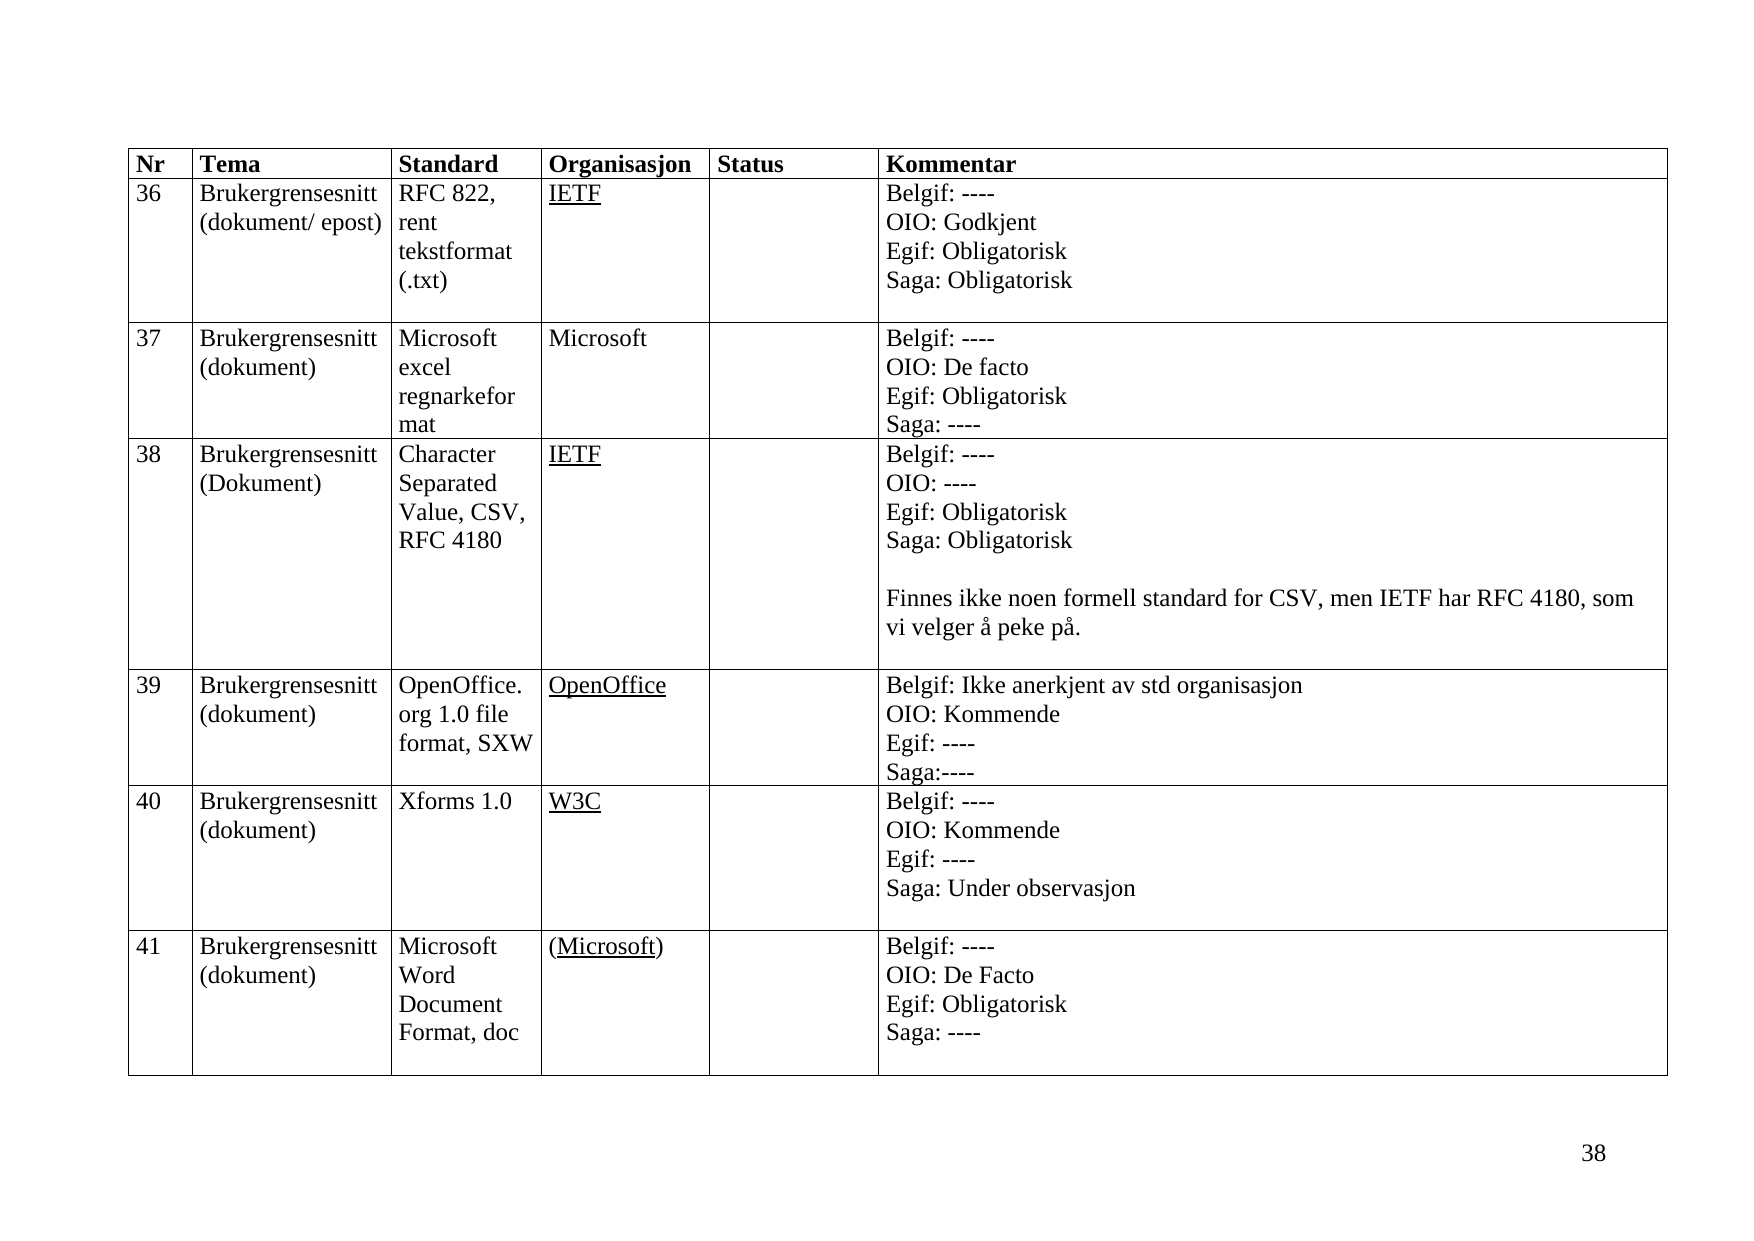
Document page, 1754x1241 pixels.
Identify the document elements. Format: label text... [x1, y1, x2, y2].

table_cell 39 [129, 670, 192, 785]
table_cell Brukergrensesnitt (Dokument) [193, 439, 391, 669]
table_cell 40 [129, 786, 192, 930]
table_cell Microsoft Word Document Format, doc [392, 931, 541, 1075]
table_cell W3C [542, 786, 709, 930]
table_header Standard [392, 149, 541, 177]
table_cell (Microsoft) [542, 931, 709, 1075]
table_cell Xforms 1.0 [392, 786, 541, 930]
table_cell Character Separated Value, CSV, RFC 4180 [392, 439, 541, 669]
table_cell Brukergrensesnitt (dokument/ epost) [193, 179, 391, 322]
table_cell [710, 439, 878, 669]
table_cell 36 [129, 179, 192, 322]
table_cell IETF [542, 439, 709, 669]
table_header Nr [129, 149, 192, 177]
table_cell [710, 179, 878, 322]
table_cell [710, 931, 878, 1075]
table_cell Microsoft [542, 323, 709, 438]
table_cell 37 [129, 323, 192, 438]
table_cell Belgif: Ikke anerkjent av std organisasjon OIO: Kommende Egif: ---- Saga:---- [879, 670, 1667, 785]
table_cell [710, 786, 878, 930]
table_cell Belgif: ---- OIO: De Facto Egif: Obligatorisk Saga: ---- [879, 931, 1667, 1075]
table_cell Brukergrensesnitt (dokument) [193, 931, 391, 1075]
table_cell [710, 323, 878, 438]
table_header Organisasjon [542, 149, 709, 177]
table_cell [710, 670, 878, 785]
table_cell Belgif: ---- OIO: Kommende Egif: ---- Saga: Under observasjon [879, 786, 1667, 930]
table_cell IETF [542, 179, 709, 322]
table_cell OpenOffice [542, 670, 709, 785]
table_cell 41 [129, 931, 192, 1075]
table_cell Belgif: ---- OIO: Godkjent Egif: Obligatorisk Saga: Obligatorisk [879, 179, 1667, 322]
table_cell RFC 822, rent tekstformat (.txt) [392, 179, 541, 322]
table_cell Brukergrensesnitt (dokument) [193, 670, 391, 785]
table_cell Belgif: ---- OIO: ---- Egif: Obligatorisk Saga: Obligatorisk Finnes ikke noen formell standard for CSV, men IETF har RFC 4180, som vi velger å peke på. [879, 439, 1667, 669]
table_header Kommentar [879, 149, 1667, 177]
table_header Tema [193, 149, 391, 177]
table_cell Belgif: ---- OIO: De facto Egif: Obligatorisk Saga: ---- [879, 323, 1667, 438]
table_cell Brukergrensesnitt (dokument) [193, 323, 391, 438]
table_cell OpenOffice.org 1.0 file format, SXW [392, 670, 541, 785]
table_cell 38 [129, 439, 192, 669]
table_cell Brukergrensesnitt (dokument) [193, 786, 391, 930]
table_cell Microsoft excel regnarkeformat [392, 323, 541, 438]
table_header Status [710, 149, 878, 177]
